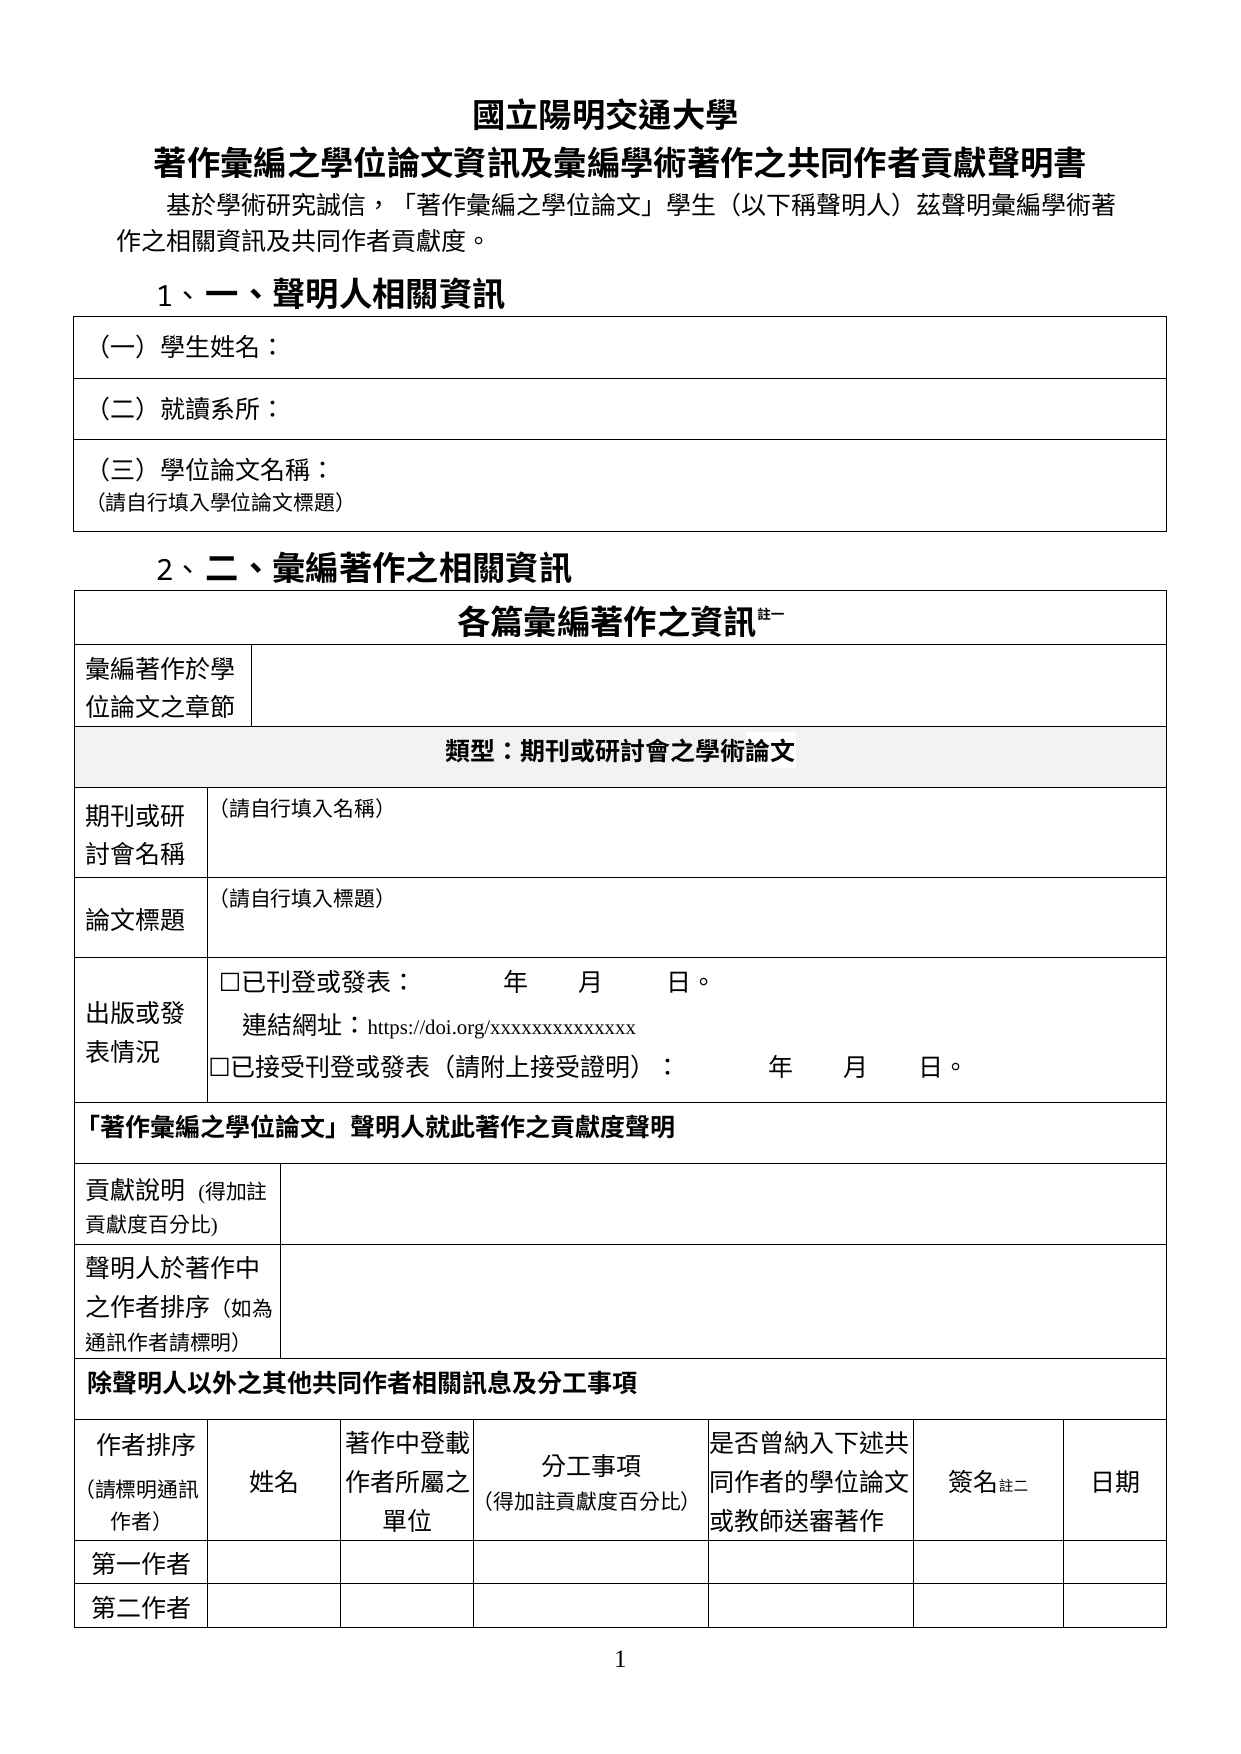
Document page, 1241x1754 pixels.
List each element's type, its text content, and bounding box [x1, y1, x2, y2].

table_cell 期刊或研討會名稱 [75, 788, 207, 877]
table_cell [281, 1245, 1166, 1358]
table_cell （二）就讀系所： [74, 379, 1166, 439]
table_cell [914, 1584, 1063, 1627]
table_cell 貢獻說明 (得加註貢獻度百分比) [75, 1164, 280, 1243]
table_header （一）學生姓名： [74, 317, 1166, 378]
table_cell [341, 1541, 473, 1583]
table_cell 類型：期刊或研討會之學術論文 [75, 727, 1166, 787]
table_cell [208, 1584, 340, 1627]
table_cell [1064, 1541, 1166, 1583]
table_cell 第一作者 [75, 1541, 207, 1583]
table_cell [281, 1164, 1166, 1243]
table_cell 聲明人於著作中之作者排序（如為通訊作者請標明） [75, 1245, 280, 1358]
table_cell [474, 1584, 708, 1627]
table_cell [341, 1584, 473, 1627]
table_cell [914, 1541, 1063, 1583]
table_cell 論文標題 [75, 878, 207, 957]
table_cell 彙編著作於學位論文之章節 [75, 645, 251, 726]
table_cell （三）學位論文名稱： （請自行填入學位論文標題） [74, 440, 1166, 531]
table_cell 作者排序 （請標明通訊作者） [75, 1420, 207, 1539]
subtitle 一、聲明人相關資訊 [156, 268, 1122, 316]
table_cell 「著作彙編之學位論文」聲明人就此著作之貢獻度聲明 [75, 1103, 1166, 1163]
table_cell [208, 1541, 340, 1583]
table_cell [252, 645, 1166, 726]
table_cell ☐已刊登或發表： 年 月 日。 連結網址：https://doi.org/xxxxxxxxxxxxxx ☐已接受刊登或發表（請附上接受證明）： 年 月 日。 [208, 958, 1166, 1102]
text 著作彙編之學位論文資訊及彙編學術著作之共同作者貢獻聲明書 [118, 137, 1122, 185]
table_cell [474, 1541, 708, 1583]
table_cell [709, 1541, 913, 1583]
table_cell 簽名註二 [914, 1420, 1063, 1539]
table_header 各篇彙編著作之資訊註一 [75, 591, 1166, 644]
text 國立陽明交通大學 [106, 89, 1122, 137]
table_cell （請自行填入標題） [208, 878, 1166, 957]
table_cell 姓名 [208, 1420, 340, 1539]
table_cell 第二作者 [75, 1584, 207, 1627]
subtitle 二、彙編著作之相關資訊 [156, 542, 1122, 590]
table_cell [709, 1584, 913, 1627]
table_cell 除聲明人以外之其他共同作者相關訊息及分工事項 [75, 1359, 1166, 1418]
table_cell （請自行填入名稱） [208, 788, 1166, 877]
text 基於學術研究誠信，「著作彙編之學位論文」學生（以下稱聲明人）茲聲明彙編學術著作之相關資訊及共同作者貢獻度。 [116, 185, 1122, 258]
table_cell 是否曾納入下述共同作者的學位論文或教師送審著作 [709, 1420, 913, 1539]
table_cell 出版或發表情況 [75, 958, 207, 1102]
table_cell [1064, 1584, 1166, 1627]
table_cell 著作中登載作者所屬之單位 [341, 1420, 473, 1539]
table_cell 分工事項 （得加註貢獻度百分比） [474, 1420, 708, 1539]
table_cell 日期 [1064, 1420, 1166, 1539]
